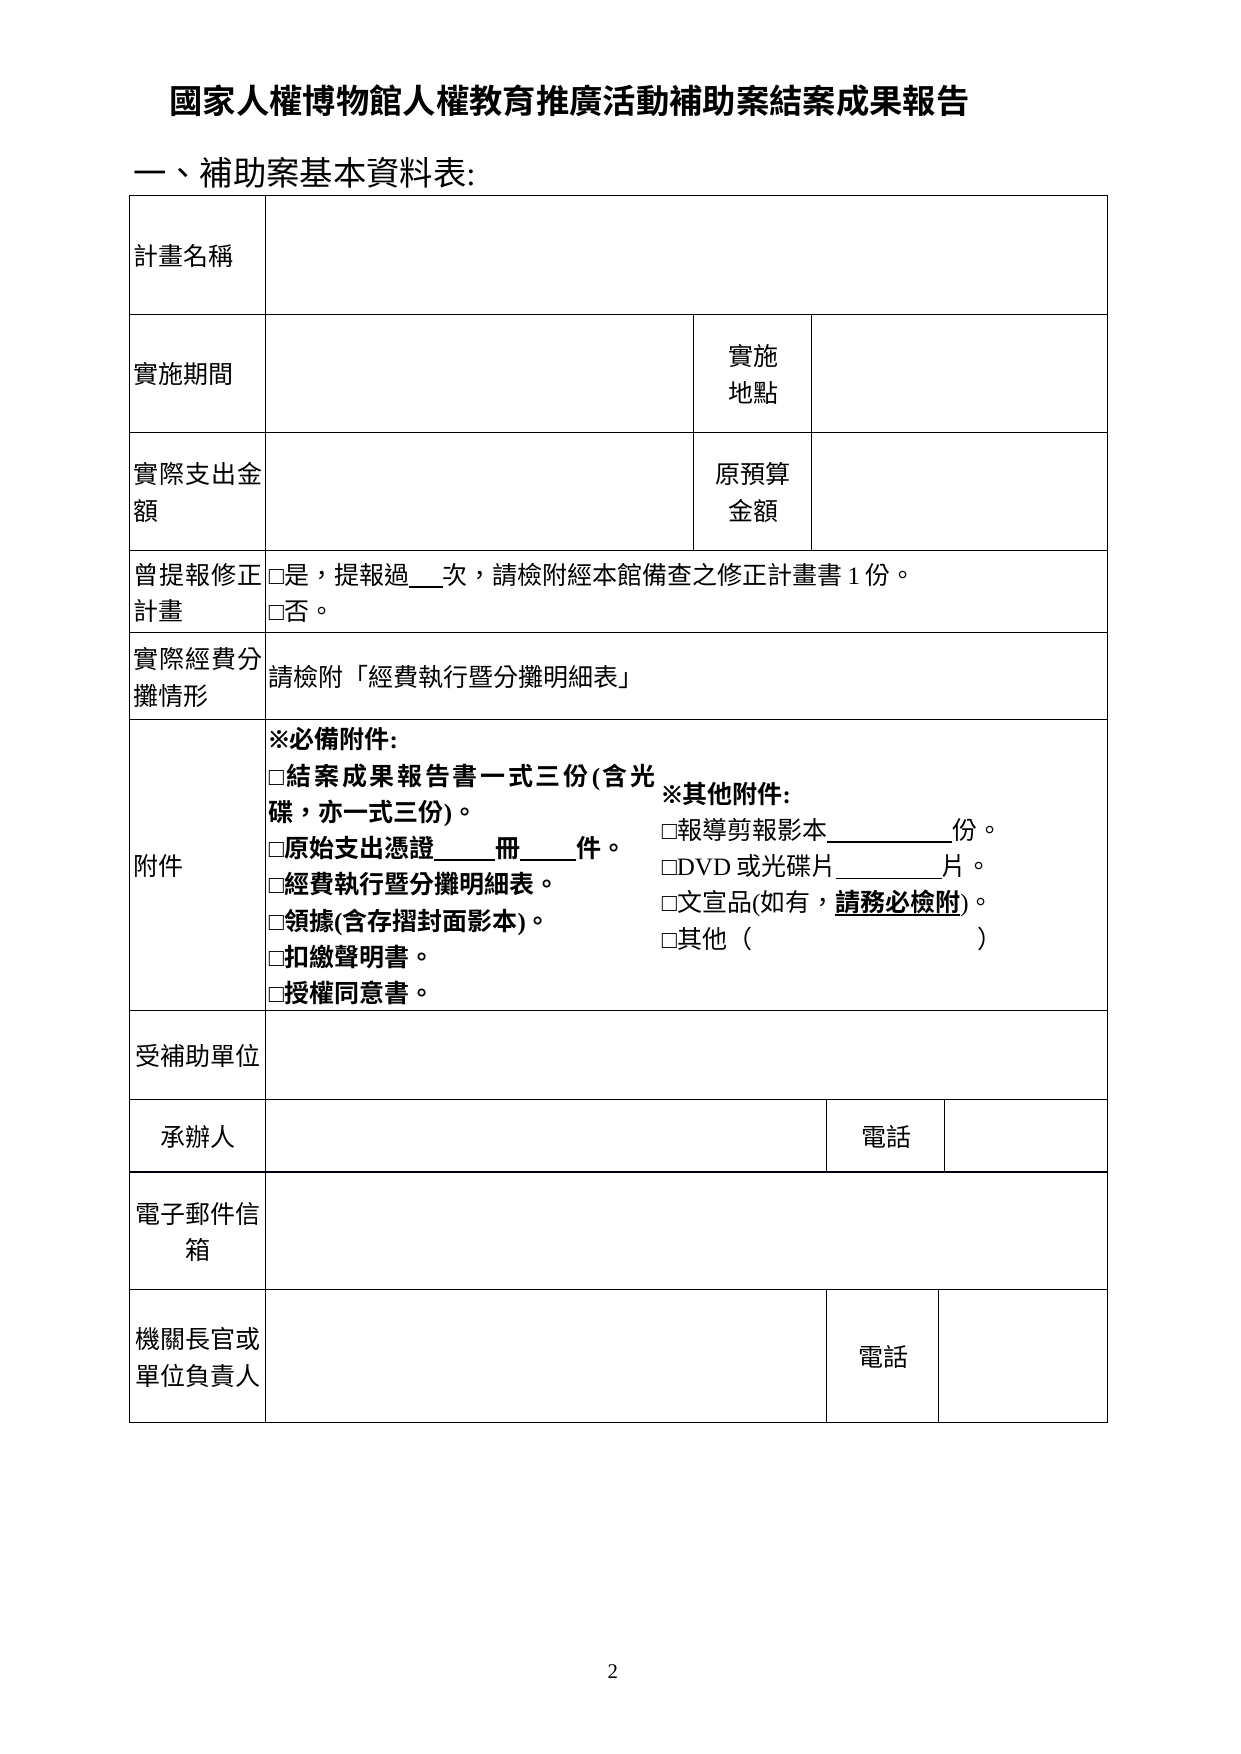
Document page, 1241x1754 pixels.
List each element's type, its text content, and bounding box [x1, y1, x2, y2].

table_cell [812, 315, 1107, 432]
table_cell 機關長官或單位負責人 [130, 1290, 265, 1422]
table_cell 請檢附「經費執行暨分攤明細表」 [266, 633, 1107, 719]
table_cell [812, 433, 1107, 550]
text 一、補助案基本資料表: [133, 147, 1093, 195]
table_cell [266, 1100, 826, 1171]
table_cell ※必備附件: □結案成果報告書一式三份(含光碟，亦一式三份)。 □原始支出憑證 冊 件。 □經費執行暨分攤明細表。 □領據(含存摺封面影本)。 □扣繳聲明書。 □授權同意書。 [266, 720, 658, 1010]
table_header [266, 196, 1107, 313]
table_cell [266, 1173, 1107, 1289]
table_header 計畫名稱 [130, 196, 265, 313]
table_cell 受補助單位 [130, 1011, 265, 1099]
table_cell □是，提報過 次，請檢附經本館備查之修正計畫書1份。 □否。 [266, 551, 1107, 632]
table_cell 實際支出金額 [130, 433, 265, 550]
text 國家人權博物館人權教育推廣活動補助案結案成果報告 [169, 75, 1093, 123]
table_cell [939, 1290, 1107, 1422]
table_cell ※其他附件: □報導剪報影本 份。 □DVD或光碟片 片。 □文宣品(如有，請務必檢附)。 □其他（ ） [658, 720, 1107, 1010]
table_cell 電子郵件信箱 [130, 1173, 265, 1289]
table_cell 實施期間 [130, 315, 265, 432]
table_cell [945, 1100, 1107, 1171]
table_cell [266, 1011, 1107, 1099]
table_cell 附件 [130, 720, 265, 1010]
table_cell 承辦人 [130, 1100, 265, 1171]
table_cell 實際經費分攤情形 [130, 633, 265, 719]
table_cell [266, 315, 693, 432]
table_cell 實施 地點 [694, 315, 811, 432]
table_cell [266, 1290, 826, 1422]
table_cell [266, 433, 693, 550]
table_cell 電話 [827, 1100, 944, 1171]
table_cell 原預算 金額 [694, 433, 811, 550]
table_cell 電話 [827, 1290, 938, 1422]
table_cell 曾提報修正計畫 [130, 551, 265, 632]
